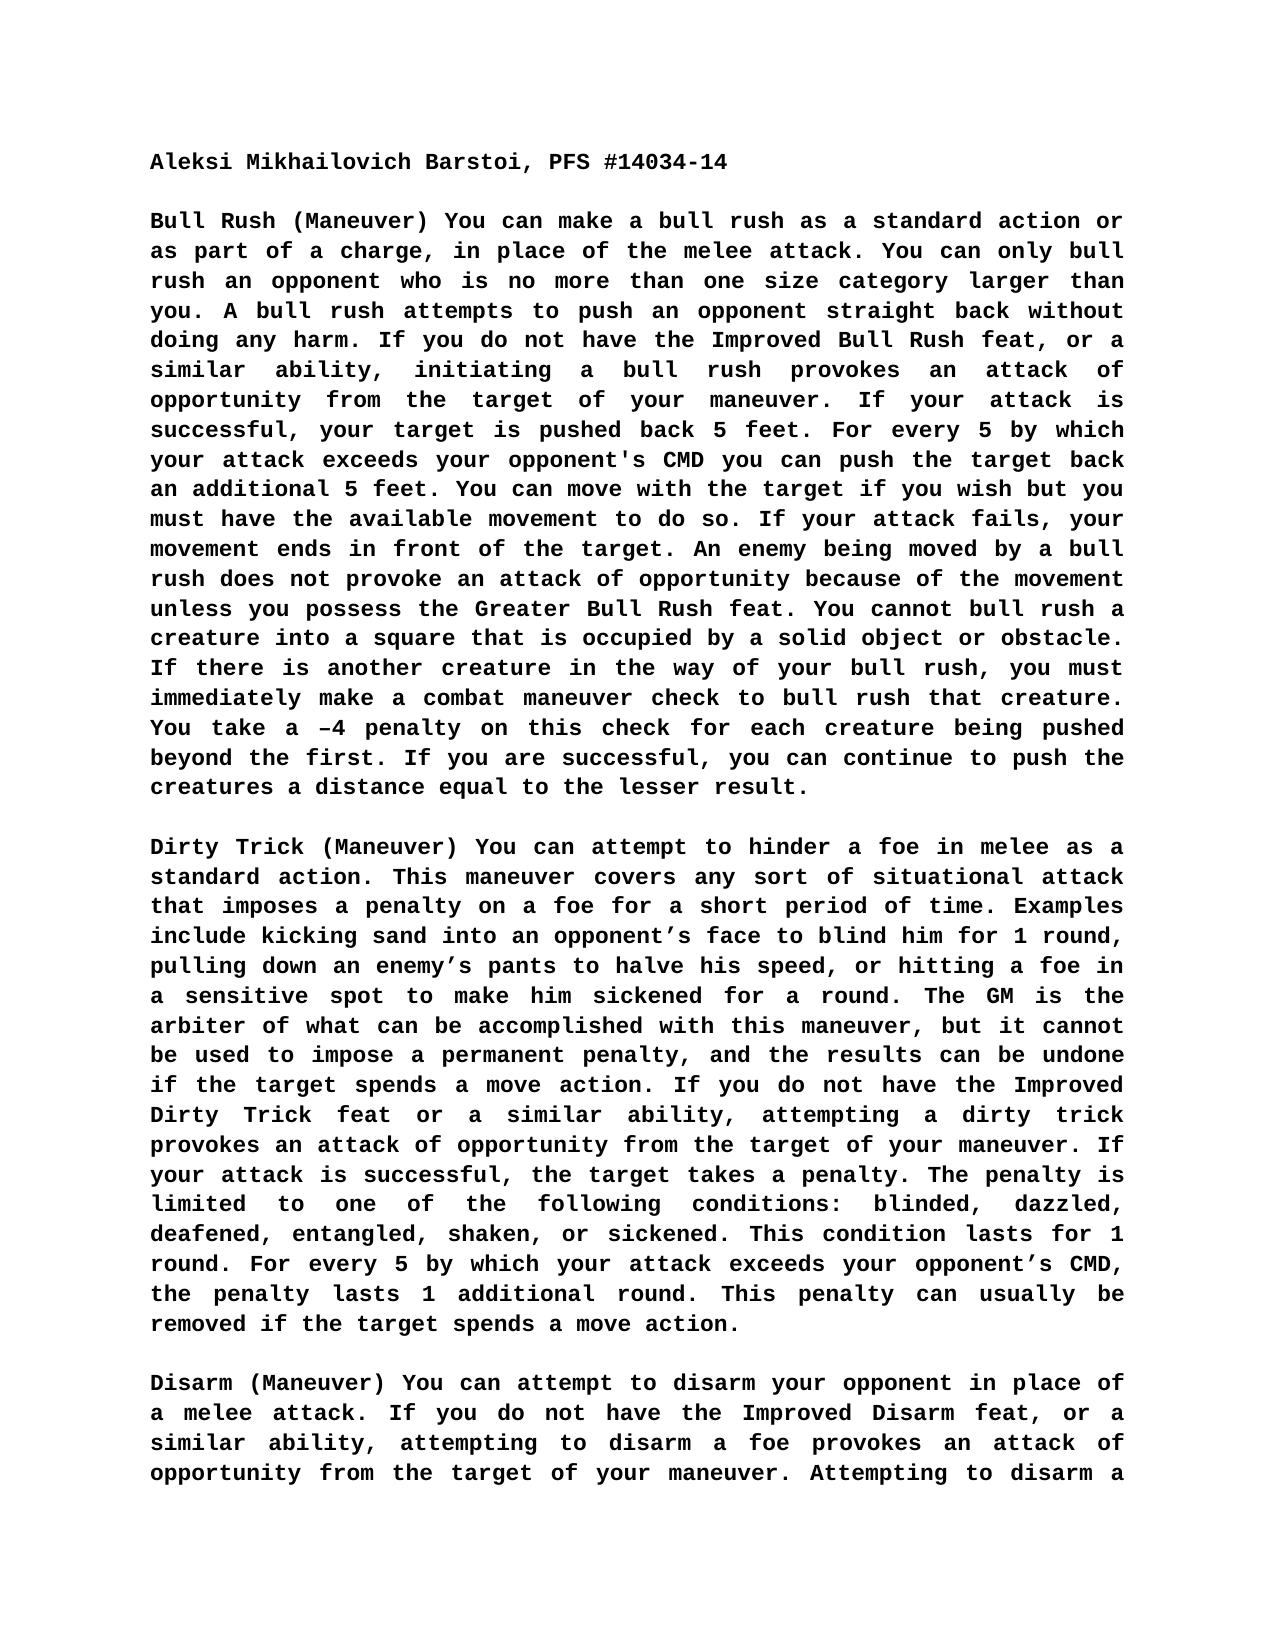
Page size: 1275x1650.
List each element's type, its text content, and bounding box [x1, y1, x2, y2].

text Bull Rush (Maneuver) You can make a bull rush as a standard action or as part of a charge, in place of the melee attack. You can only bull rush an opponent who is no more than one size category larger than you. A bull rush attempts to push an opponent straight back without doing any harm. If you do not have the Improved Bull Rush feat, or a similar ability, initiating a bull rush provokes an attack of opportunity from the target of your maneuver. If your attack is successful, your target is pushed back 5 feet. For every 5 by which your attack exceeds your opponent's CMD you can push the target back an additional 5 feet. You can move with the target if you wish but you must have the available movement to do so. If your attack fails, your movement ends in front of the target. An enemy being moved by a bull rush does not provoke an attack of opportunity because of the movement unless you possess the Greater Bull Rush feat. You cannot bull rush a creature into a square that is occupied by a solid object or obstacle. If there is another creature in the way of your bull rush, you must immediately make a combat maneuver check to bull rush that creature. You take a –4 penalty on this check for each creature being pushed beyond the first. If you are successful, you can continue to push the creatures a distance equal to the lesser result. [150, 209, 1125, 802]
text Dirty Trick (Maneuver) You can attempt to hinder a foe in melee as a standard action. This maneuver covers any sort of situational attack that imposes a penalty on a foe for a short period of time. Examples include kicking sand into an opponent’s face to blind him for 1 round, pulling down an enemy’s pants to halve his speed, or hitting a foe in a sensitive spot to make him sickened for a round. The GM is the arbiter of what can be accomplished with this maneuver, but it cannot be used to impose a permanent penalty, and the results can be undone if the target spends a move action. If you do not have the Improved Dirty Trick feat or a similar ability, attempting a dirty trick provokes an attack of opportunity from the target of your maneuver. If your attack is successful, the target takes a penalty. The penalty is limited to one of the following conditions: blinded, dazzled, deafened, entangled, shaken, or sickened. This condition lasts for 1 round. For every 5 by which your attack exceeds your opponent’s CMD, the penalty lasts 1 additional round. This penalty can usually be removed if the target spends a move action. [150, 835, 1125, 1338]
text Aleksi Mikhailovich Barstoi, PFS #14034-14 [150, 150, 1125, 176]
text Disarm (Maneuver) You can attempt to disarm your opponent in place of a melee attack. If you do not have the Improved Disarm feat, or a similar ability, attempting to disarm a foe provokes an attack of opportunity from the target of your maneuver. Attempting to disarm a [150, 1371, 1125, 1487]
